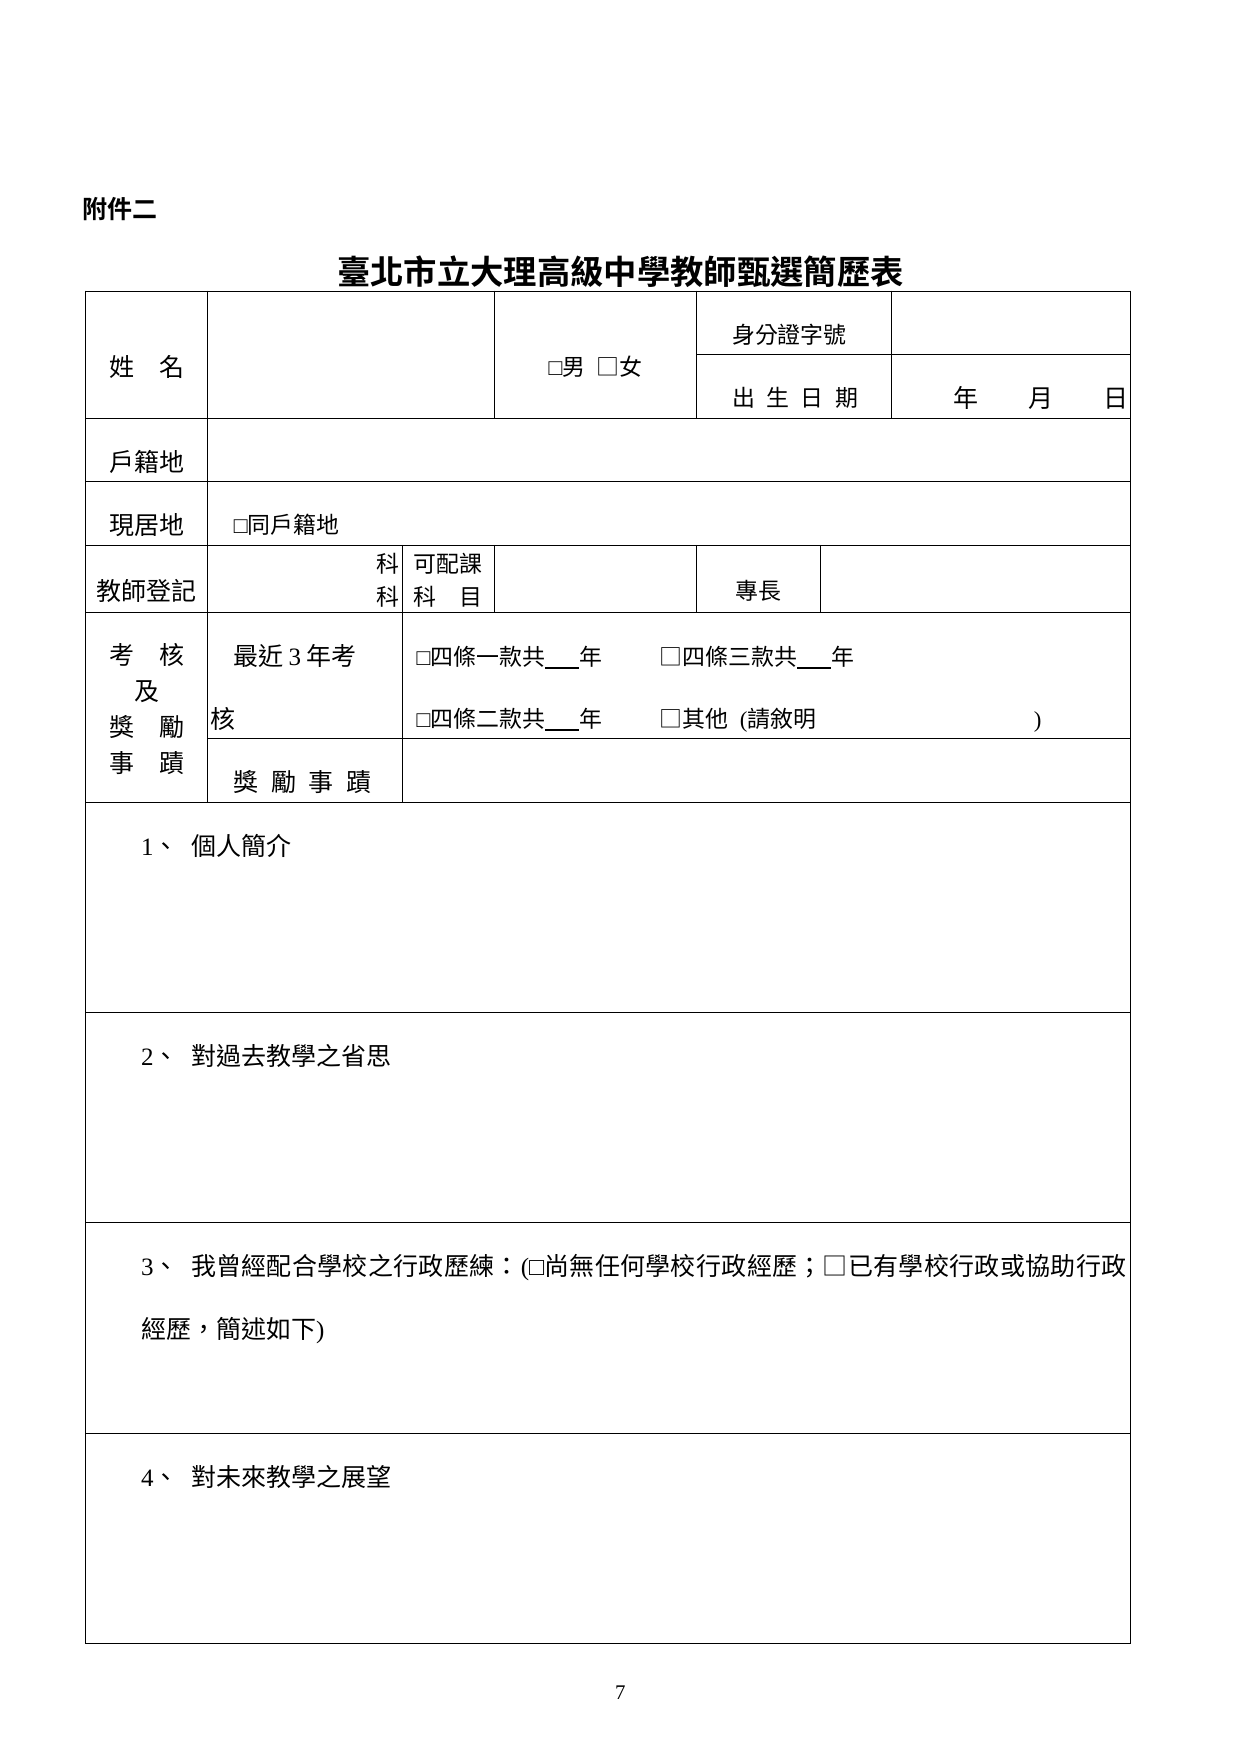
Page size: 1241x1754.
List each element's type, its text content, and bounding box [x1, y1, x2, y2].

table_header □男 □女 [495, 292, 696, 418]
table_cell [208, 419, 1130, 481]
table_cell 專長 [697, 546, 820, 612]
table_cell 教師登記 [86, 546, 207, 612]
table_cell [821, 546, 1130, 612]
table_cell 獎 勵 事 蹟 [208, 739, 402, 802]
table_cell 現居地 [86, 482, 207, 545]
table_cell [403, 739, 1130, 802]
table_cell 科 科 [208, 546, 402, 612]
table_cell □四條一款共 年 □四條三款共 年 □四條二款共 年 □其他 (請敘明 ) [403, 613, 1130, 738]
table_cell 可配課 科 目 [403, 546, 494, 612]
table_header 姓 名 [86, 292, 207, 418]
table_header [892, 292, 1130, 354]
table_header 身分證字號 [697, 292, 891, 354]
text 臺北市立大理高級中學教師甄選簡歷表 [83, 228, 1157, 291]
table_cell 對未來教學之展望 [86, 1434, 1130, 1643]
table_cell 對過去教學之省思 [86, 1013, 1130, 1222]
table_cell □同戶籍地 [208, 482, 1130, 545]
table_header [208, 292, 494, 418]
table_cell 出 生 日 期 [697, 355, 891, 418]
table_cell 戶籍地 [86, 419, 207, 481]
table_cell [495, 546, 696, 612]
table_cell 年 月 日 [892, 355, 1130, 418]
table_cell 我曾經配合學校之行政歷練：(□尚無任何學校行政經歷；□已有學校行政或協助行政經歷，簡述如下) [86, 1223, 1130, 1432]
table_cell 考 核 及 獎 勵 事 蹟 [86, 613, 207, 802]
text 附件二 [83, 166, 1157, 228]
table_cell 個人簡介 [86, 803, 1130, 1012]
table_cell 最近3年考核 [208, 613, 402, 738]
